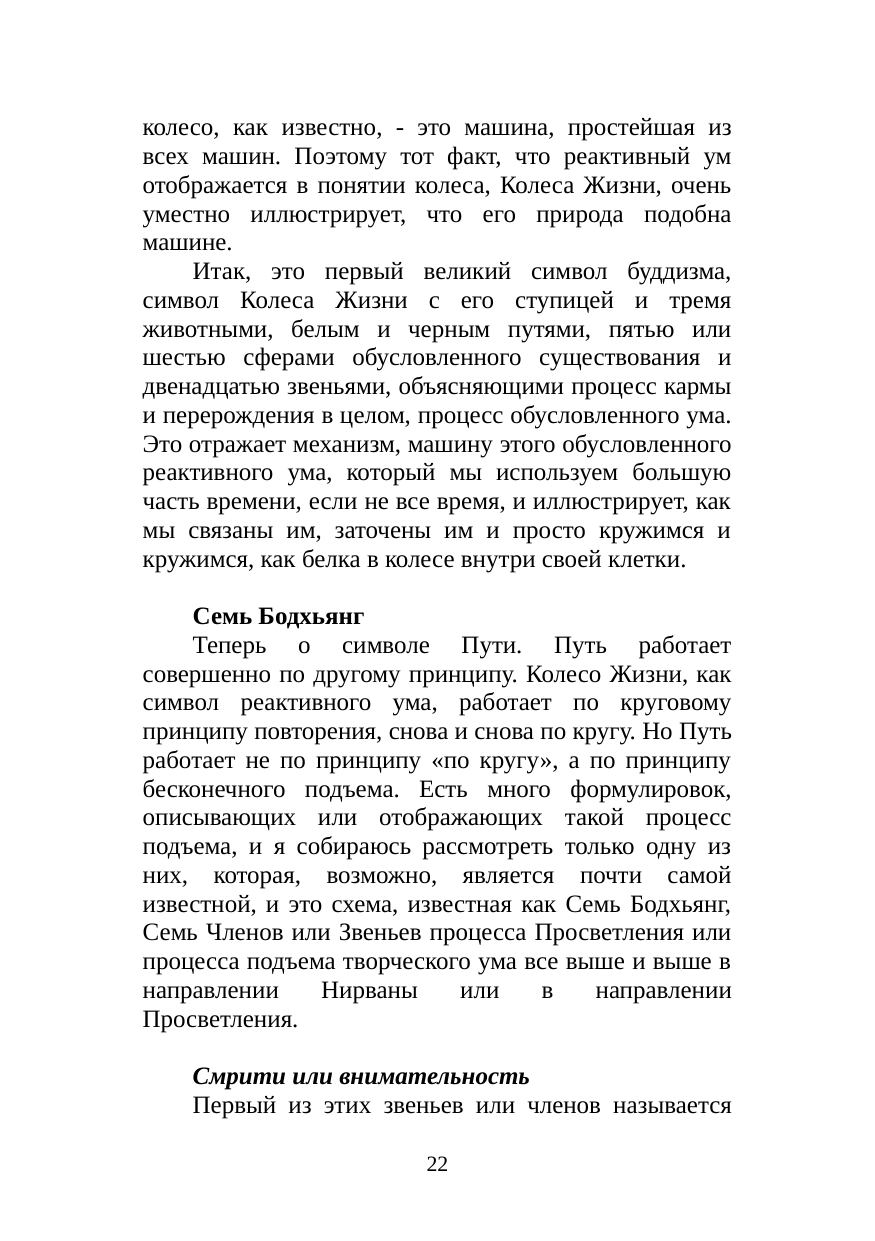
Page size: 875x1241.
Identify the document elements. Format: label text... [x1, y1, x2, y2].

text Итак, это первый великий символ буддизма, символ Колеса Жизни с его ступицей и тремя животными, белым и черным путями, пятью или шестью сферами обусловленного существования и двенадцатью звеньями, объясняющими процесс кармы и перерождения в целом, процесс обусловленного ума. Это отражает механизм, машину этого обусловленного реактивного ума, который мы используем большую часть времени, если не все время, и иллюстрирует, как мы связаны им, заточены им и просто кружимся и кружимся, как белка в колесе внутри своей клетки. [142, 256, 732, 572]
text Смрити или внимательность [142, 1061, 732, 1090]
text колесо, как известно, - это машина, простейшая из всех машин. Поэтому тот факт, что реактивный ум отображается в понятии колеса, Колеса Жизни, очень уместно иллюстрирует, что его природа подобна машине. [142, 112, 732, 256]
text Семь Бодхьянг [142, 601, 732, 630]
text Теперь о символе Пути. Путь работает совершенно по другому принципу. Колесо Жизни, как символ реактивного ума, работает по круговому принципу повторения, снова и снова по кругу. Но Путь работает не по принципу «по кругу», а по принципу бесконечного подъема. Есть много формулировок, описывающих или отображающих такой процесс подъема, и я собираюсь рассмотреть только одну из них, которая, возможно, является почти самой известной, и это схема, известная как Семь Бодхьянг, Семь Членов или Звеньев процесса Просветления или процесса подъема творческого ума все выше и выше в направлении Нирваны или в направлении Просветления. [142, 630, 732, 1032]
text Первый из этих звеньев или членов называется [142, 1090, 732, 1119]
